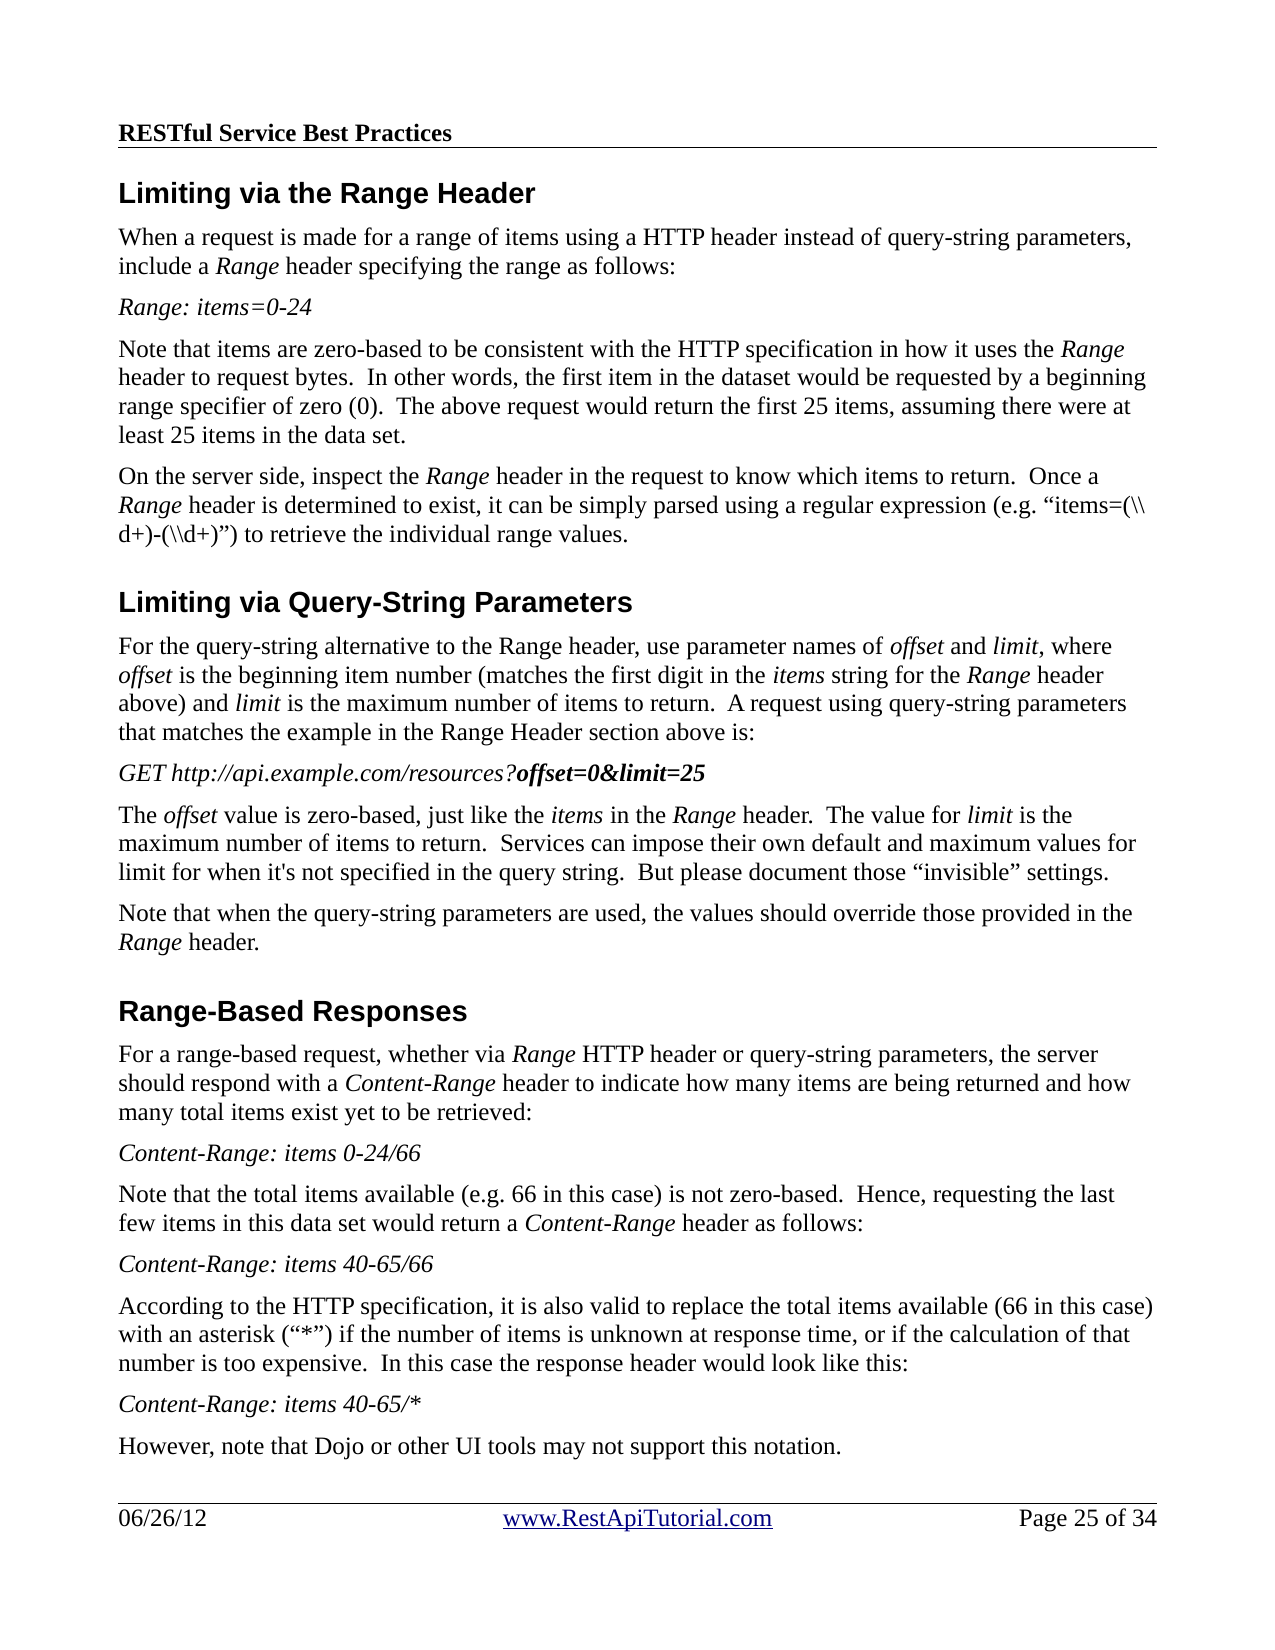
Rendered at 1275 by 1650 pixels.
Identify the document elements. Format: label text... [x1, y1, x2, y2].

text Note that the total items available (e.g. 66 in this case) is not zero-based. Hence, requesting the last few items in this data set would return a Content-Range header as follows: [118, 1179, 1157, 1237]
text However, note that Dojo or other UI tools may not support this notation. [118, 1431, 1157, 1459]
text On the server side, inspect the Range header in the request to know which items to return. Once a Range header is determined to exist, it can be simply parsed using a regular expression (e.g. “items=(\\d+)-(\\d+)”) to retrieve the individual range values. [118, 461, 1157, 547]
text GET http://api.example.com/resources?offset=0&limit=25 [118, 758, 1157, 787]
text The offset value is zero-based, just like the items in the Range header. The value for limit is the maximum number of items to return. Services can impose their own default and maximum values for limit for when it's not specified in the query string. But please document those “invisible” settings. [118, 800, 1157, 886]
text For a range-based request, whether via Range HTTP header or query-string parameters, the server should respond with a Content-Range header to indicate how many items are being returned and how many total items exist yet to be retrieved: [118, 1039, 1157, 1126]
text Note that when the query-string parameters are used, the values should override those provided in the Range header. [118, 898, 1157, 956]
text Content-Range: items 40-65/66 [118, 1249, 1157, 1278]
subtitle Limiting via Query-String Parameters [118, 585, 1157, 618]
text Content-Range: items 0-24/66 [118, 1138, 1157, 1167]
subtitle Limiting via the Range Header [118, 176, 1157, 210]
text Note that items are zero-based to be consistent with the HTTP specification in how it uses the Range header to request bytes. In other words, the first item in the dataset would be requested by a beginning range specifier of zero (0). The above request would return the first 25 items, assuming there were at least 25 items in the data set. [118, 334, 1157, 449]
text For the query-string alternative to the Range header, use parameter names of offset and limit, where offset is the beginning item number (matches the first digit in the items string for the Range header above) and limit is the maximum number of items to return. A request using query-string parameters that matches the example in the Range Header section above is: [118, 631, 1157, 746]
text According to the HTTP specification, it is also valid to replace the total items available (66 in this case) with an asterisk (“*”) if the number of items is unknown at response time, or if the calculation of that number is too expensive. In this case the response header would look like this: [118, 1291, 1157, 1377]
subtitle Range-Based Responses [118, 993, 1157, 1027]
text When a request is made for a range of items using a HTTP header instead of query-string parameters, include a Range header specifying the range as follows: [118, 222, 1157, 280]
text Range: items=0-24 [118, 292, 1157, 321]
text Content-Range: items 40-65/* [118, 1389, 1157, 1418]
